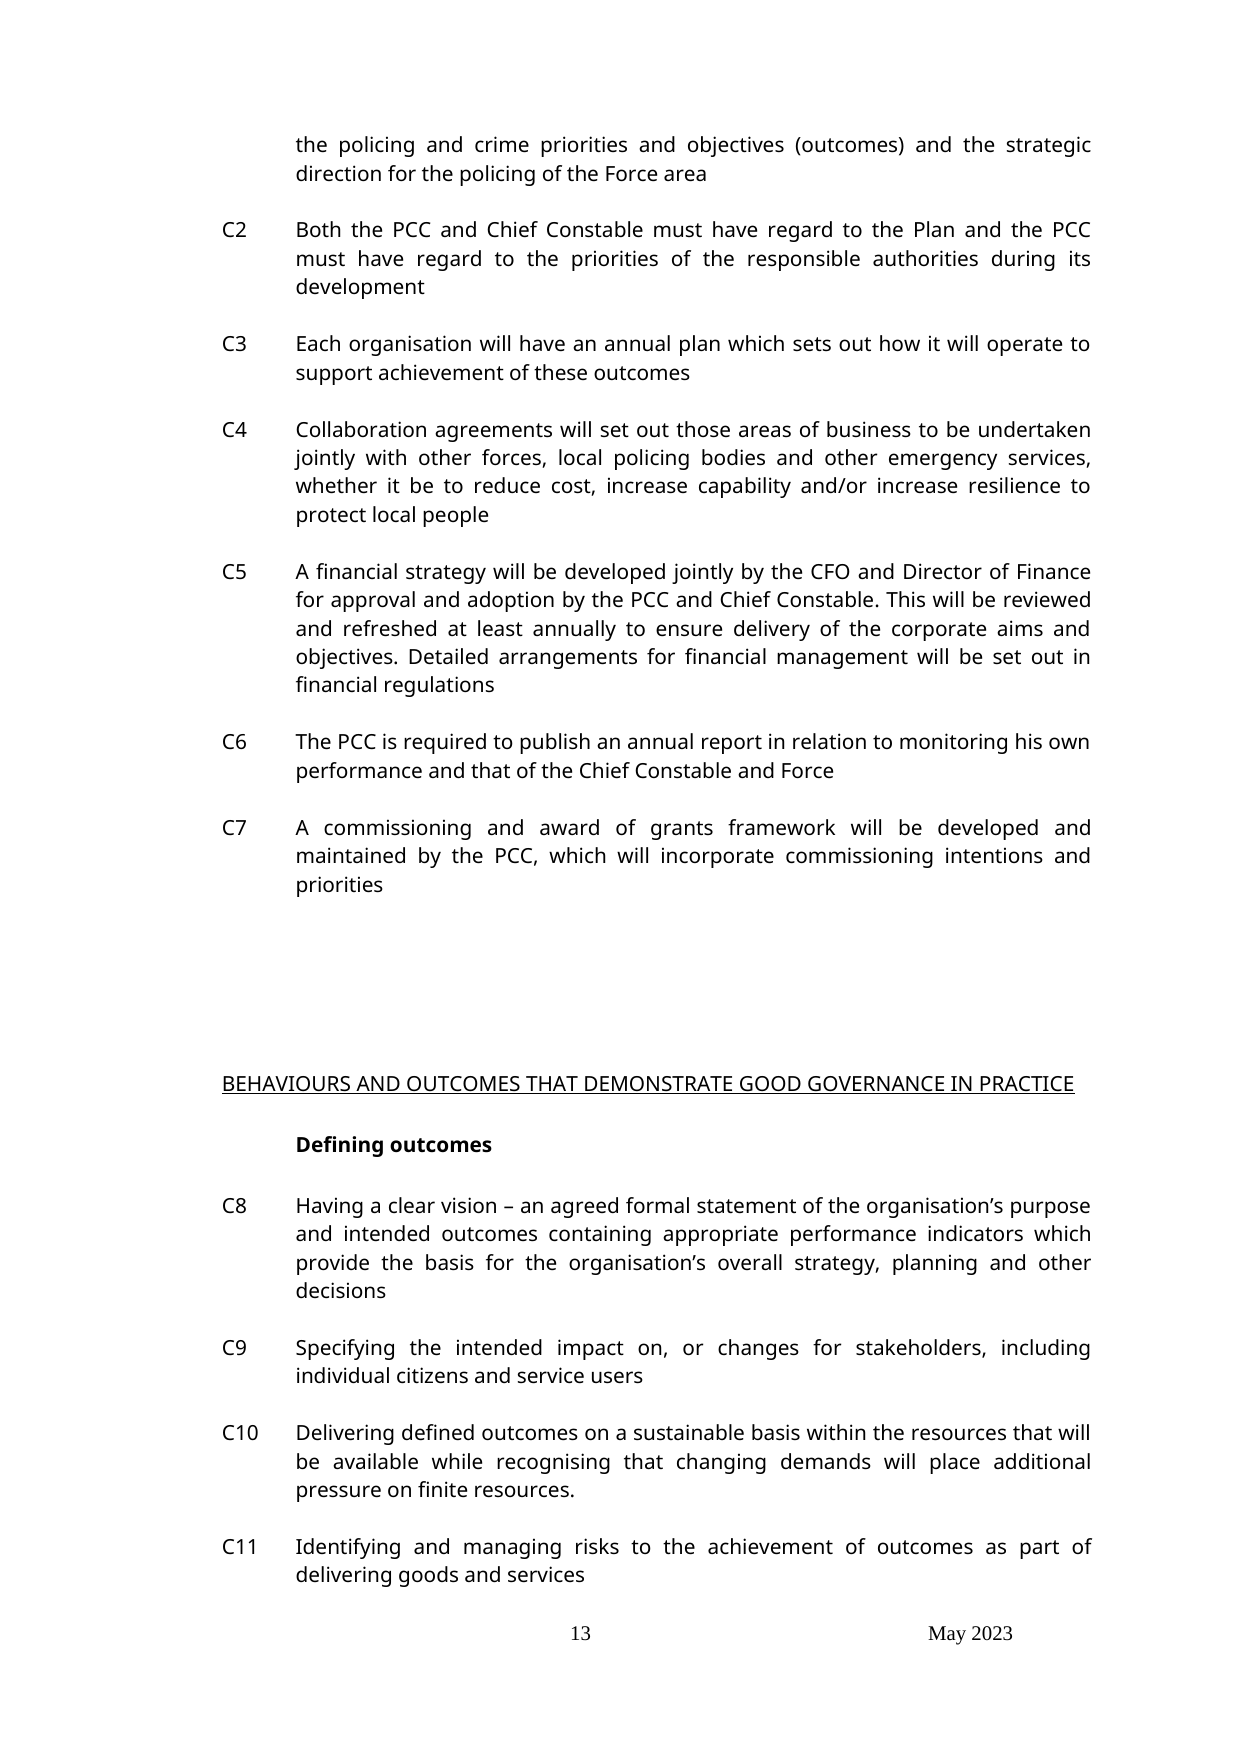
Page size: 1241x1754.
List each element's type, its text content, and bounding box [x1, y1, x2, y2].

text C7 A commissioning and award of grants framework will be developed and maintained by the PCC, which will incorporate commissioning intentions and priorities [222, 813, 1092, 898]
text C11 Identifying and managing risks to the achievement of outcomes as part of delivering goods and services [222, 1532, 1092, 1589]
text Defining outcomes [294, 1130, 1092, 1158]
text C8 Having a clear vision – an agreed formal statement of the organisation’s purpose and intended outcomes containing appropriate performance indicators which provide the basis for the organisation’s overall strategy, planning and other decisions [222, 1191, 1092, 1304]
text the policing and crime priorities and objectives (outcomes) and the strategic direction for the policing of the Force area [222, 130, 1092, 187]
text C10 Delivering defined outcomes on a sustainable basis within the resources that will be available while recognising that changing demands will place additional pressure on finite resources. [222, 1418, 1092, 1504]
text C4 Collaboration agreements will set out those areas of business to be undertaken jointly with other forces, local policing bodies and other emergency services, whether it be to reduce cost, increase capability and/or increase resilience to protect local people [222, 415, 1092, 528]
text C3 Each organisation will have an annual plan which sets out how it will operate to support achievement of these outcomes [222, 329, 1092, 386]
text C9 Specifying the intended impact on, or changes for stakeholders, including individual citizens and service users [222, 1333, 1092, 1390]
text C2 Both the PCC and Chief Constable must have regard to the Plan and the PCC must have regard to the priorities of the responsible authorities during its development [222, 216, 1092, 301]
text C6 The PCC is required to publish an annual report in relation to monitoring his own performance and that of the Chief Constable and Force [222, 727, 1092, 784]
text BEHAVIOURS AND OUTCOMES THAT DEMONSTRATE GOOD GOVERNANCE IN PRACTICE [222, 1069, 1092, 1097]
text C5 A financial strategy will be developed jointly by the CFO and Director of Finance for approval and adoption by the PCC and Chief Constable. This will be reviewed and refreshed at least annually to ensure delivery of the corporate aims and objectives. Detailed arrangements for financial management will be set out in financial regulations [222, 557, 1092, 699]
